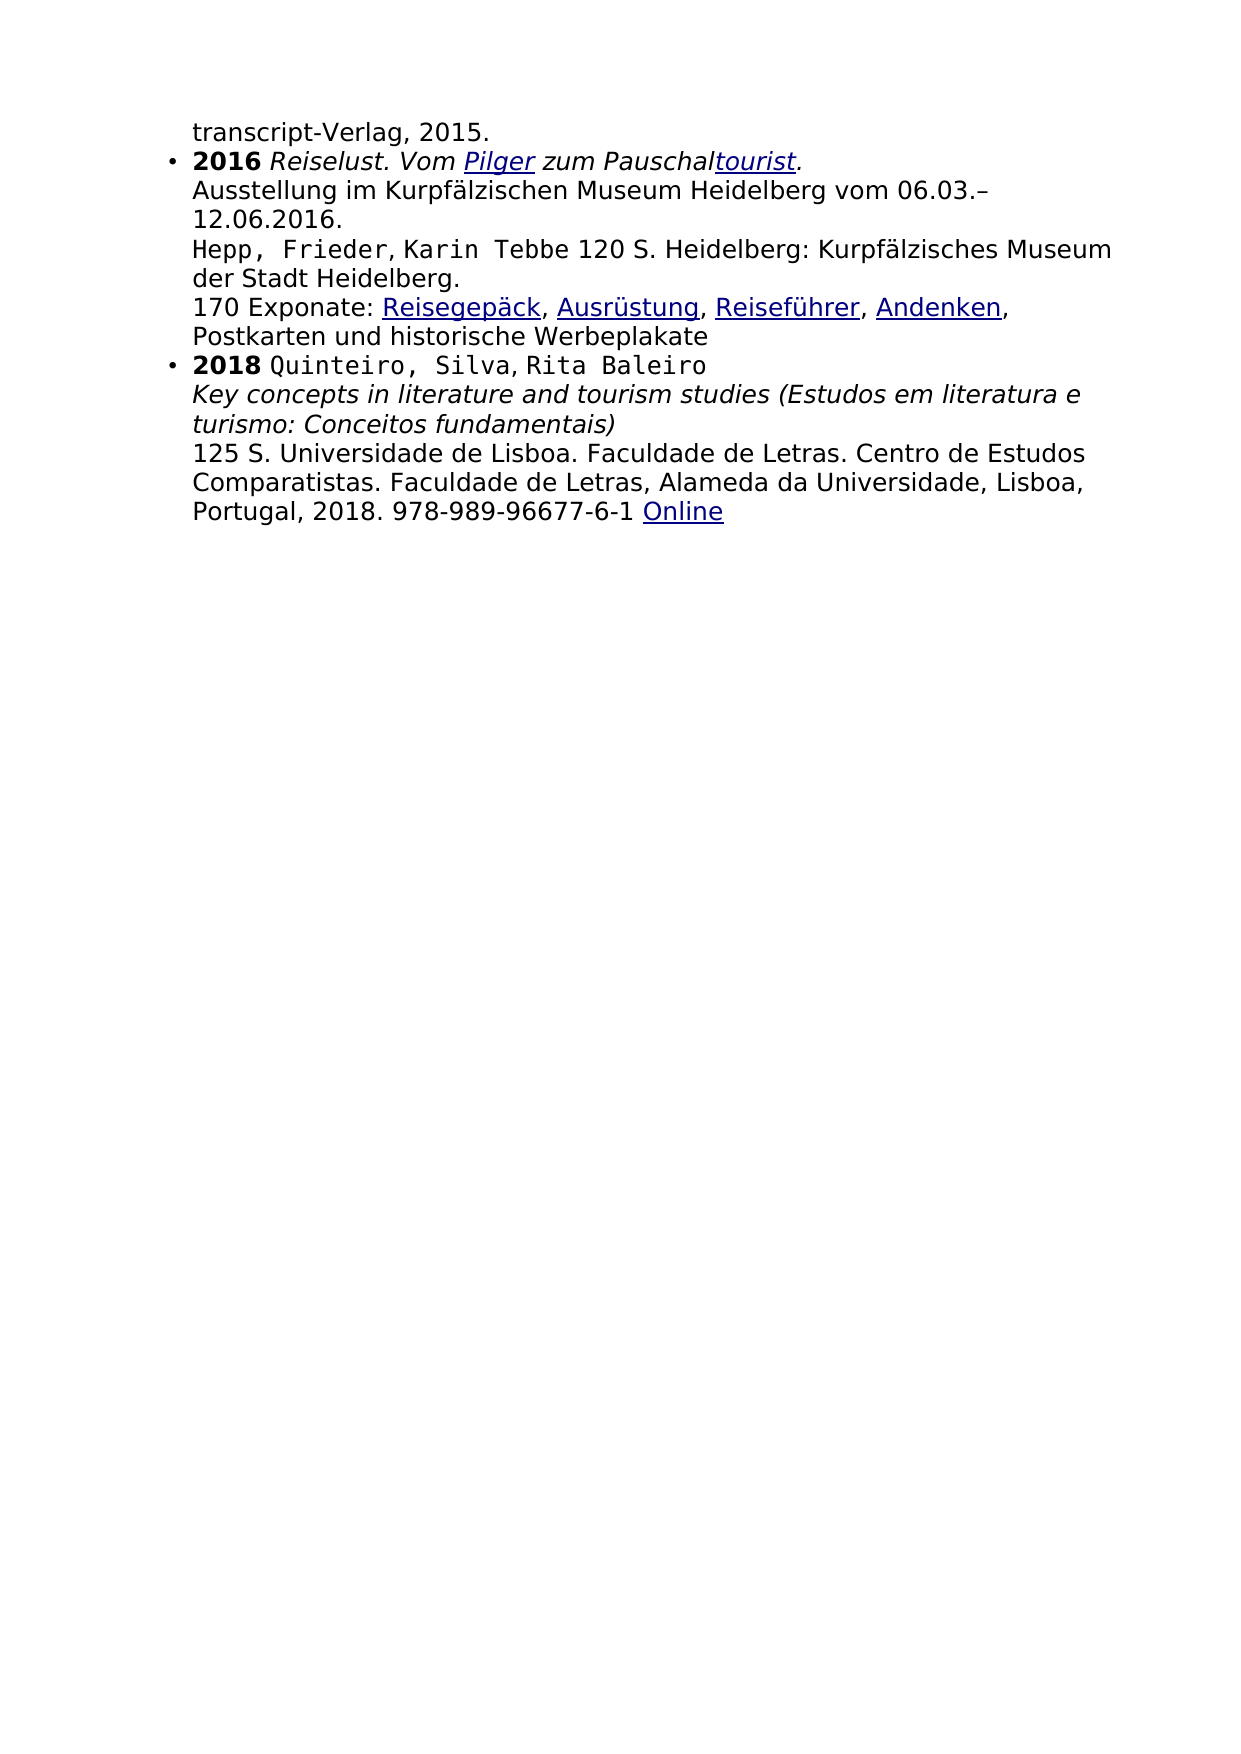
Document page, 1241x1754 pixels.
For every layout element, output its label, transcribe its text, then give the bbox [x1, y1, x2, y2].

list 2016 Reiselust. Vom Pilger zum Pauschaltourist. Ausstellung im Kurpfälzischen Museum Heidelberg vom 06.03.–12.06.2016. Hepp, Frieder, Karin Tebbe 120 S. Heidelberg: Kurpfälzisches Museum der Stadt Heidelberg. 170 Exponate: Reisegepäck, Ausrüstung, Reiseführer, Andenken, Postkarten und historische Werbeplakate [177, 147, 1122, 351]
list 2018 Quinteiro, Silva, Rita Baleiro Key concepts in literature and tourism studies (Estudos em literatura e turismo: Conceitos fundamentais) 125 S. Universidade de Lisboa. Faculdade de Letras. Centro de Estudos Comparatistas. Faculdade de Letras, Alameda da Universidade, Lisboa, Portugal, 2018. 978-989-96677-6-1 Online [177, 351, 1122, 526]
list transcript-Verlag, 2015. [177, 118, 1122, 147]
